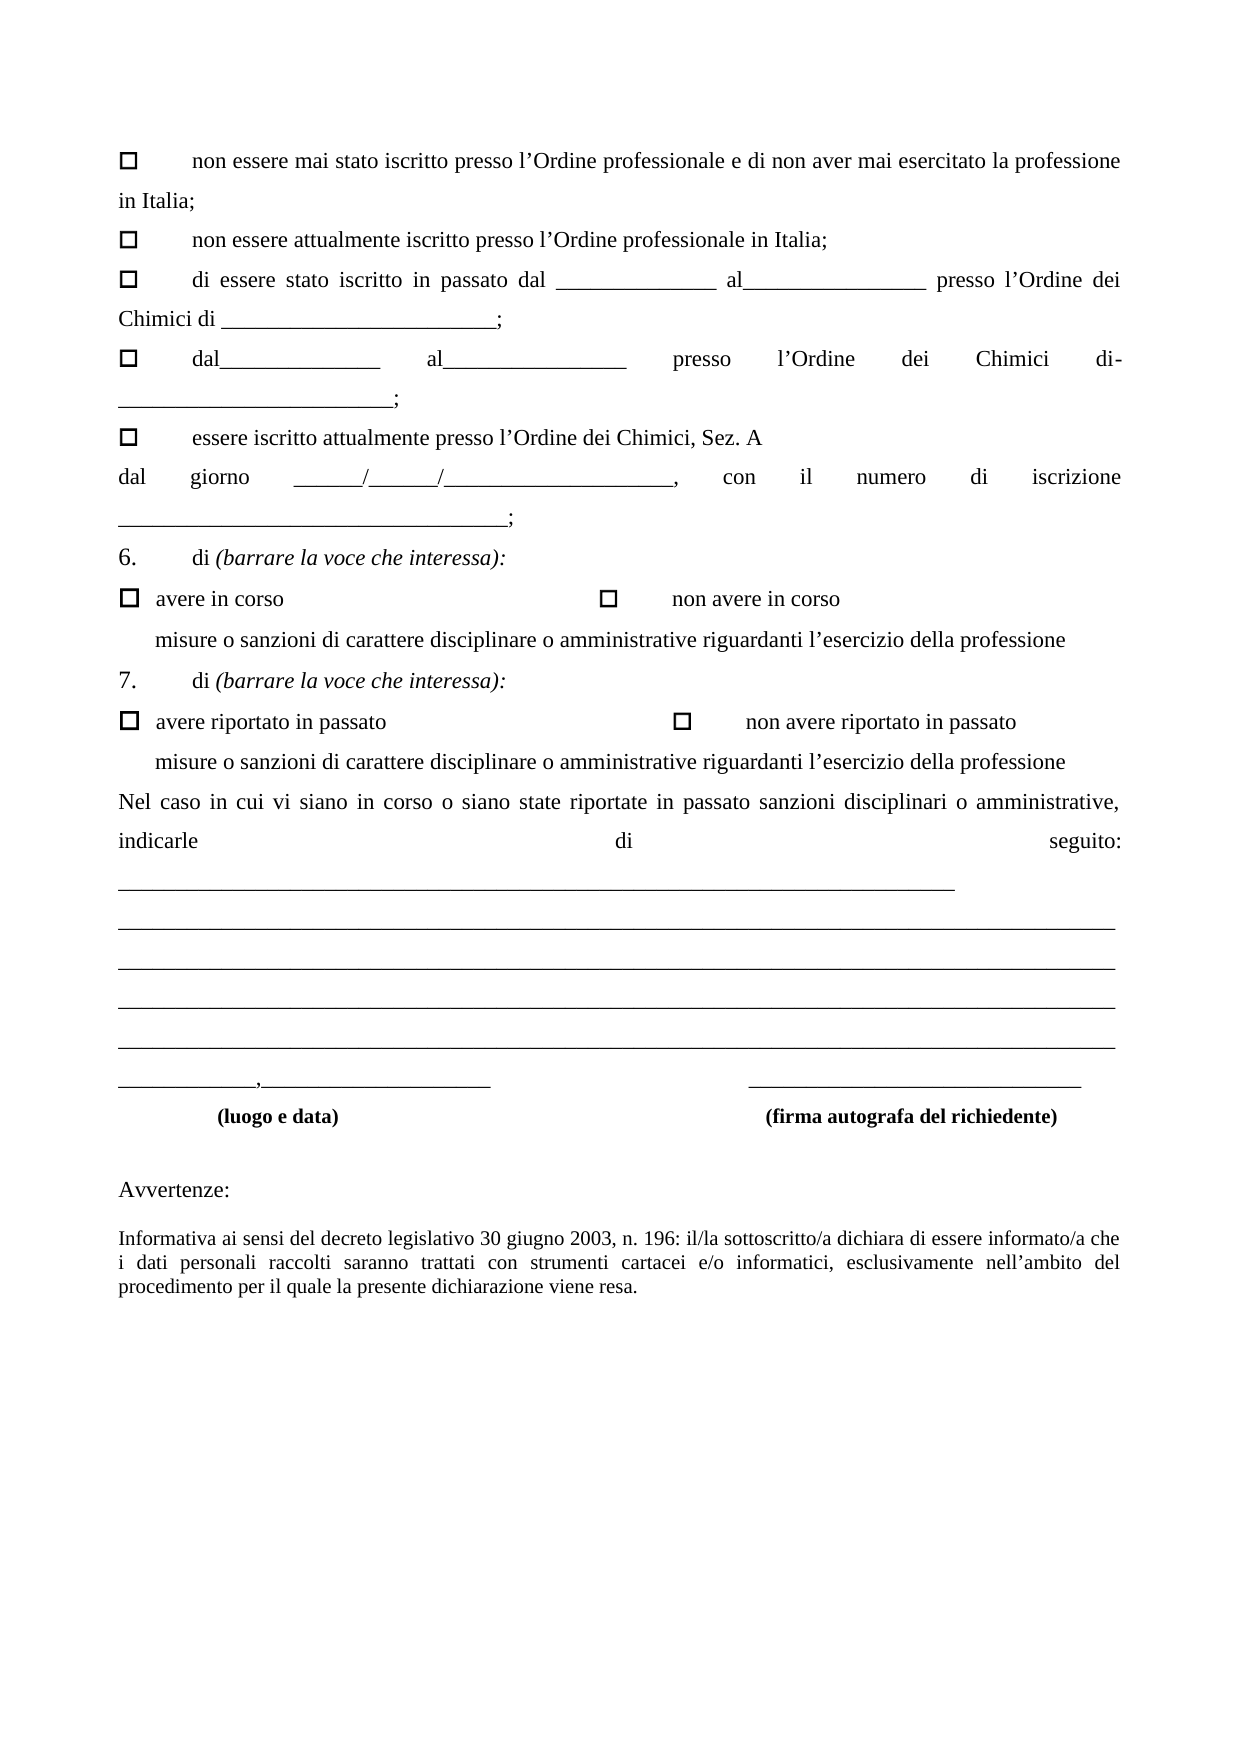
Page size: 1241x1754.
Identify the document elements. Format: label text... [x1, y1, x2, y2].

list avere in corso  non avere in corso [118, 586, 1122, 612]
list essere iscritto attualmente presso l’Ordine dei Chimici, Sez. A [118, 424, 1122, 450]
text misure o sanzioni di carattere disciplinare o amministrative riguardanti l’esercizio della professione [81, 748, 1122, 775]
text Avvertenze: [118, 1176, 1122, 1202]
text (luogo e data) (firma autografa del richiedente) [118, 1104, 1122, 1128]
list di essere stato iscritto in passato dal ______________ al________________ presso l’Ordine dei Chimici di ­­­­­­­­­­­­­­­­­­­­________________________; [118, 266, 1122, 332]
list di (barrare la voce che interessa): [118, 542, 1122, 571]
text dal giorno ______/______/____________________, con il numero di iscrizione __________________________________; [118, 463, 1122, 529]
text ________________________________________________________________________________________________________________________________________________________________________________________________________________________________________________________________________________________________________________________________________________________________________,____________________ _____________________________ [118, 906, 1122, 1091]
list non essere mai stato iscritto presso l’Ordine professionale e di non aver mai esercitato la professione in Italia; [118, 148, 1122, 213]
text Informativa ai sensi del decreto legislativo 30 giugno 2003, n. 196: il/la sottoscritto/a dichiara di essere informato/a che i dati personali raccolti saranno trattati con strumenti cartacei e/o informatici, esclusivamente nell’ambito del procedimento per il quale la presente dichiarazione viene resa. [118, 1226, 1122, 1298]
text Nel caso in cui vi siano in corso o siano state riportate in passato sanzioni disciplinari o amministrative, indicarle di seguito: _________________________________________________________________________ [118, 788, 1122, 893]
list dal______________ al________________ presso l’Ordine dei Chimici di­­­­­­­­­­­­­­­­­­________________________; [118, 345, 1122, 411]
list non essere attualmente iscritto presso l’Ordine professionale in Italia; [118, 227, 1122, 253]
text misure o sanzioni di carattere disciplinare o amministrative riguardanti l’esercizio della professione [81, 626, 1122, 652]
list di (barrare la voce che interessa): [118, 665, 1122, 694]
list avere riportato in passato  non avere riportato in passato [118, 708, 1122, 735]
